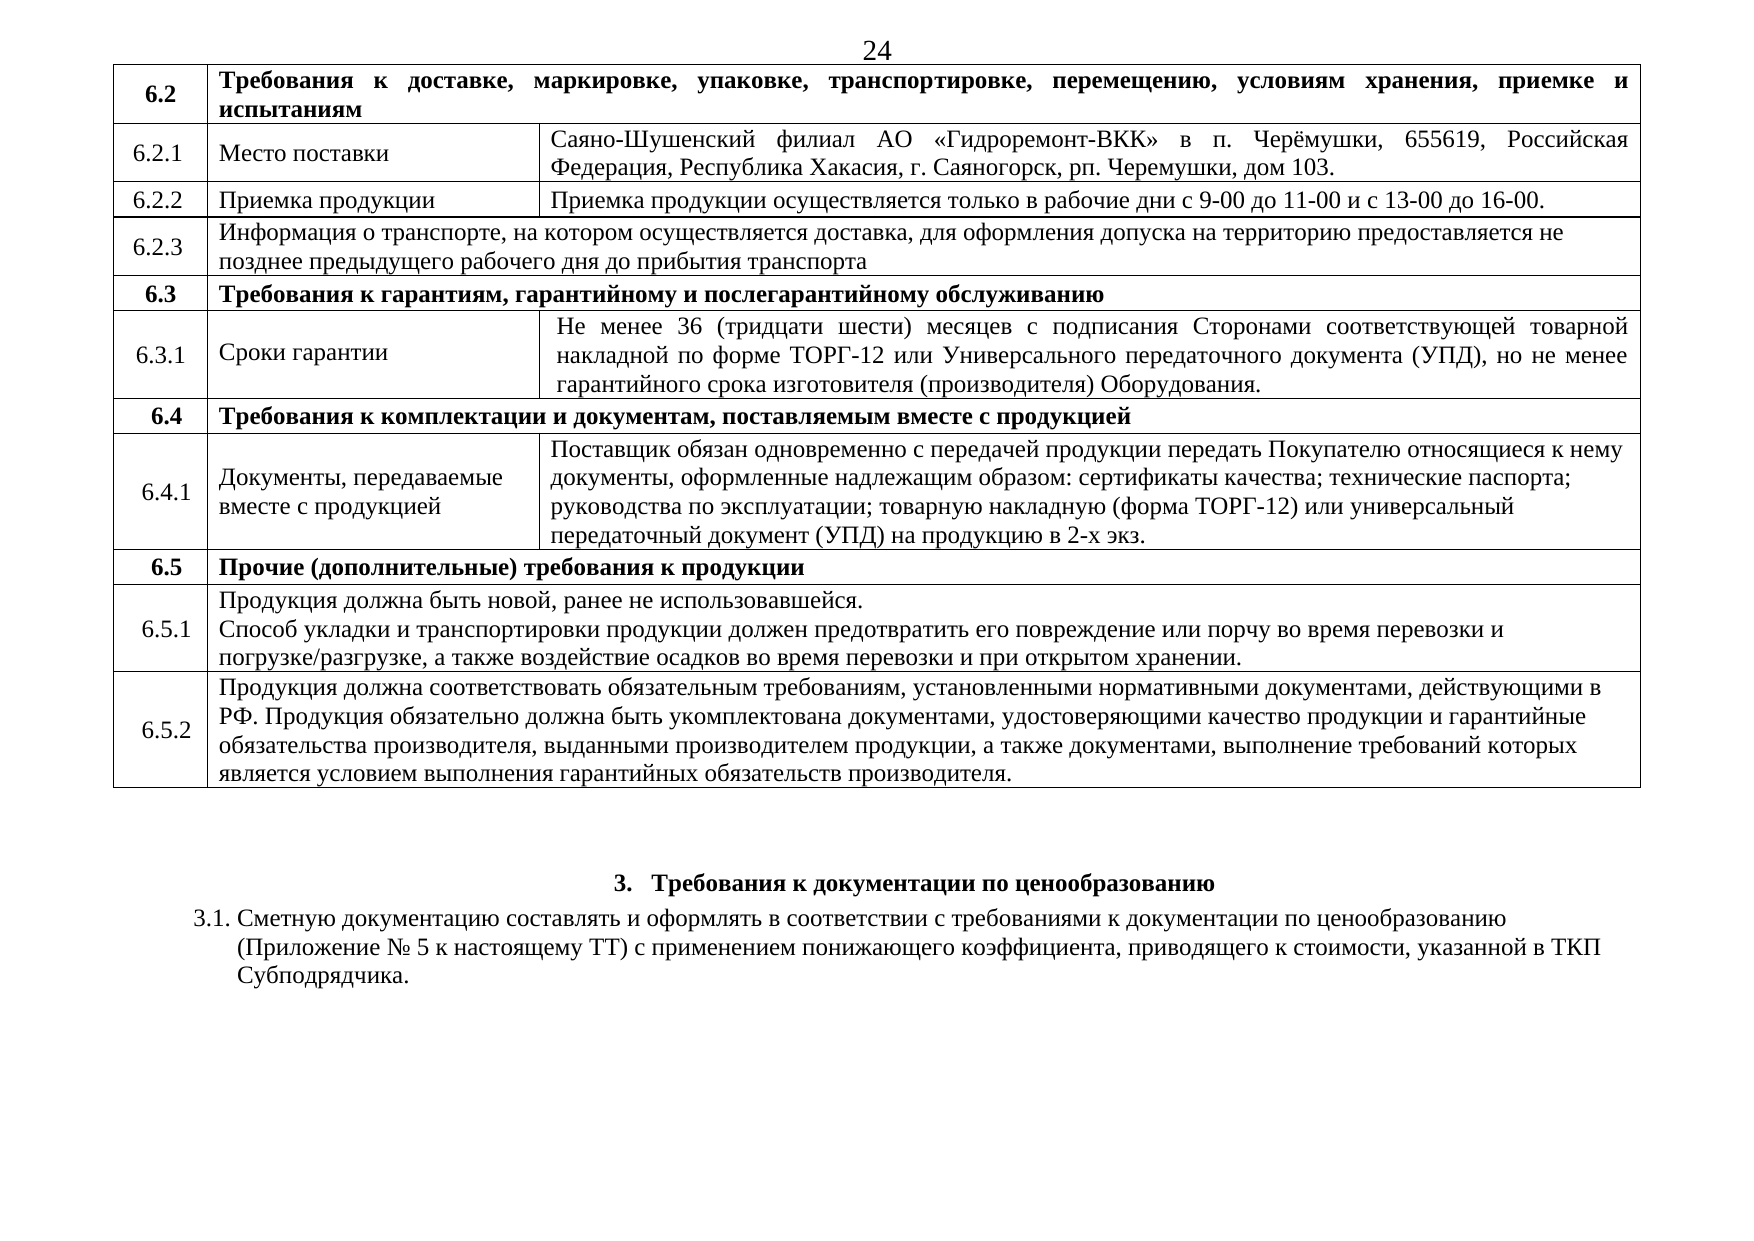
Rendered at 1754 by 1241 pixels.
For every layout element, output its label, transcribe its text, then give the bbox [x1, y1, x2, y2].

table_cell 6.2.2 [114, 182, 207, 216]
table_cell 6.2.1 [114, 124, 207, 181]
table_cell Требования к доставке, маркировке, упаковке, транспортировке, перемещению, условиям хранения, приемке и испытаниям [208, 65, 1640, 123]
table_cell Приемка продукции [208, 182, 539, 216]
table_cell Требования к комплектации и документам, поставляемым вместе с продукцией [208, 399, 1640, 433]
table_cell 6.5.2 [114, 672, 207, 787]
table_cell Саяно-Шушенский филиал АО «Гидроремонт-ВКК» в п. Черёмушки, 655619, Российская Федерация, Республика Хакасия, г. Саяногорск, рп. Черемушки, дом 103. [540, 124, 1640, 181]
table_cell Требования к гарантиям, гарантийному и послегарантийному обслуживанию [208, 276, 1640, 310]
table_cell Продукция должна быть новой, ранее не использовавшейся. Способ укладки и транспортировки продукции должен предотвратить его повреждение или порчу во время перевозки и погрузке/разгрузке, а также воздействие осадков во время перевозки и при открытом хранении. [208, 585, 1640, 671]
table_cell 6.3 [114, 276, 207, 310]
table_cell 6.4 [114, 399, 207, 433]
table_cell 6.5.1 [114, 585, 207, 671]
list 3.1. Сметную документацию составлять и оформлять в соответствии с требованиями к документации по ценообразованию (Приложение № 5 к настоящему ТТ) с применением понижающего коэффициента, приводящего к стоимости, указанной в ТКП Субподрядчика. [193, 903, 1636, 989]
table_cell Приемка продукции осуществляется только в рабочие дни с 9-00 до 11-00 и с 13-00 до 16-00. [540, 182, 1640, 216]
table_cell 6.2 [114, 65, 207, 123]
table_cell Документы, передаваемые вместе с продукцией [208, 434, 539, 549]
table_cell Поставщик обязан одновременно с передачей продукции передать Покупателю относящиеся к нему документы, оформленные надлежащим образом: сертификаты качества; технические паспорта; руководства по эксплуатации; товарную накладную (форма ТОРГ-12) или универсальный передаточный документ (УПД) на продукцию в 2-х экз. [540, 434, 1640, 549]
table_cell Место поставки [208, 124, 539, 181]
table_cell Сроки гарантии [208, 311, 539, 397]
table_cell Прочие (дополнительные) требования к продукции [208, 550, 1640, 584]
table_cell 6.3.1 [114, 311, 207, 397]
table_cell 6.4.1 [114, 434, 207, 549]
table_cell Продукция должна соответствовать обязательным требованиям, установленными нормативными документами, действующими в РФ. Продукция обязательно должна быть укомплектована документами, удостоверяющими качество продукции и гарантийные обязательства производителя, выданными производителем продукции, а также документами, выполнение требований которых является условием выполнения гарантийных обязательств производителя. [208, 672, 1640, 787]
subtitle Требования к документации по ценообразованию [193, 868, 1636, 897]
table_cell Не менее 36 (тридцати шести) месяцев с подписания Сторонами соответствующей товарной накладной по форме ТОРГ-12 или Универсального передаточного документа (УПД), но не менее гарантийного срока изготовителя (производителя) Оборудования. [540, 311, 1640, 397]
table_cell Информация о транспорте, на котором осуществляется доставка, для оформления допуска на территорию предоставляется не позднее предыдущего рабочего дня до прибытия транспорта [208, 218, 1640, 275]
table_cell 6.5 [114, 550, 207, 584]
table_cell 6.2.3 [114, 218, 207, 275]
